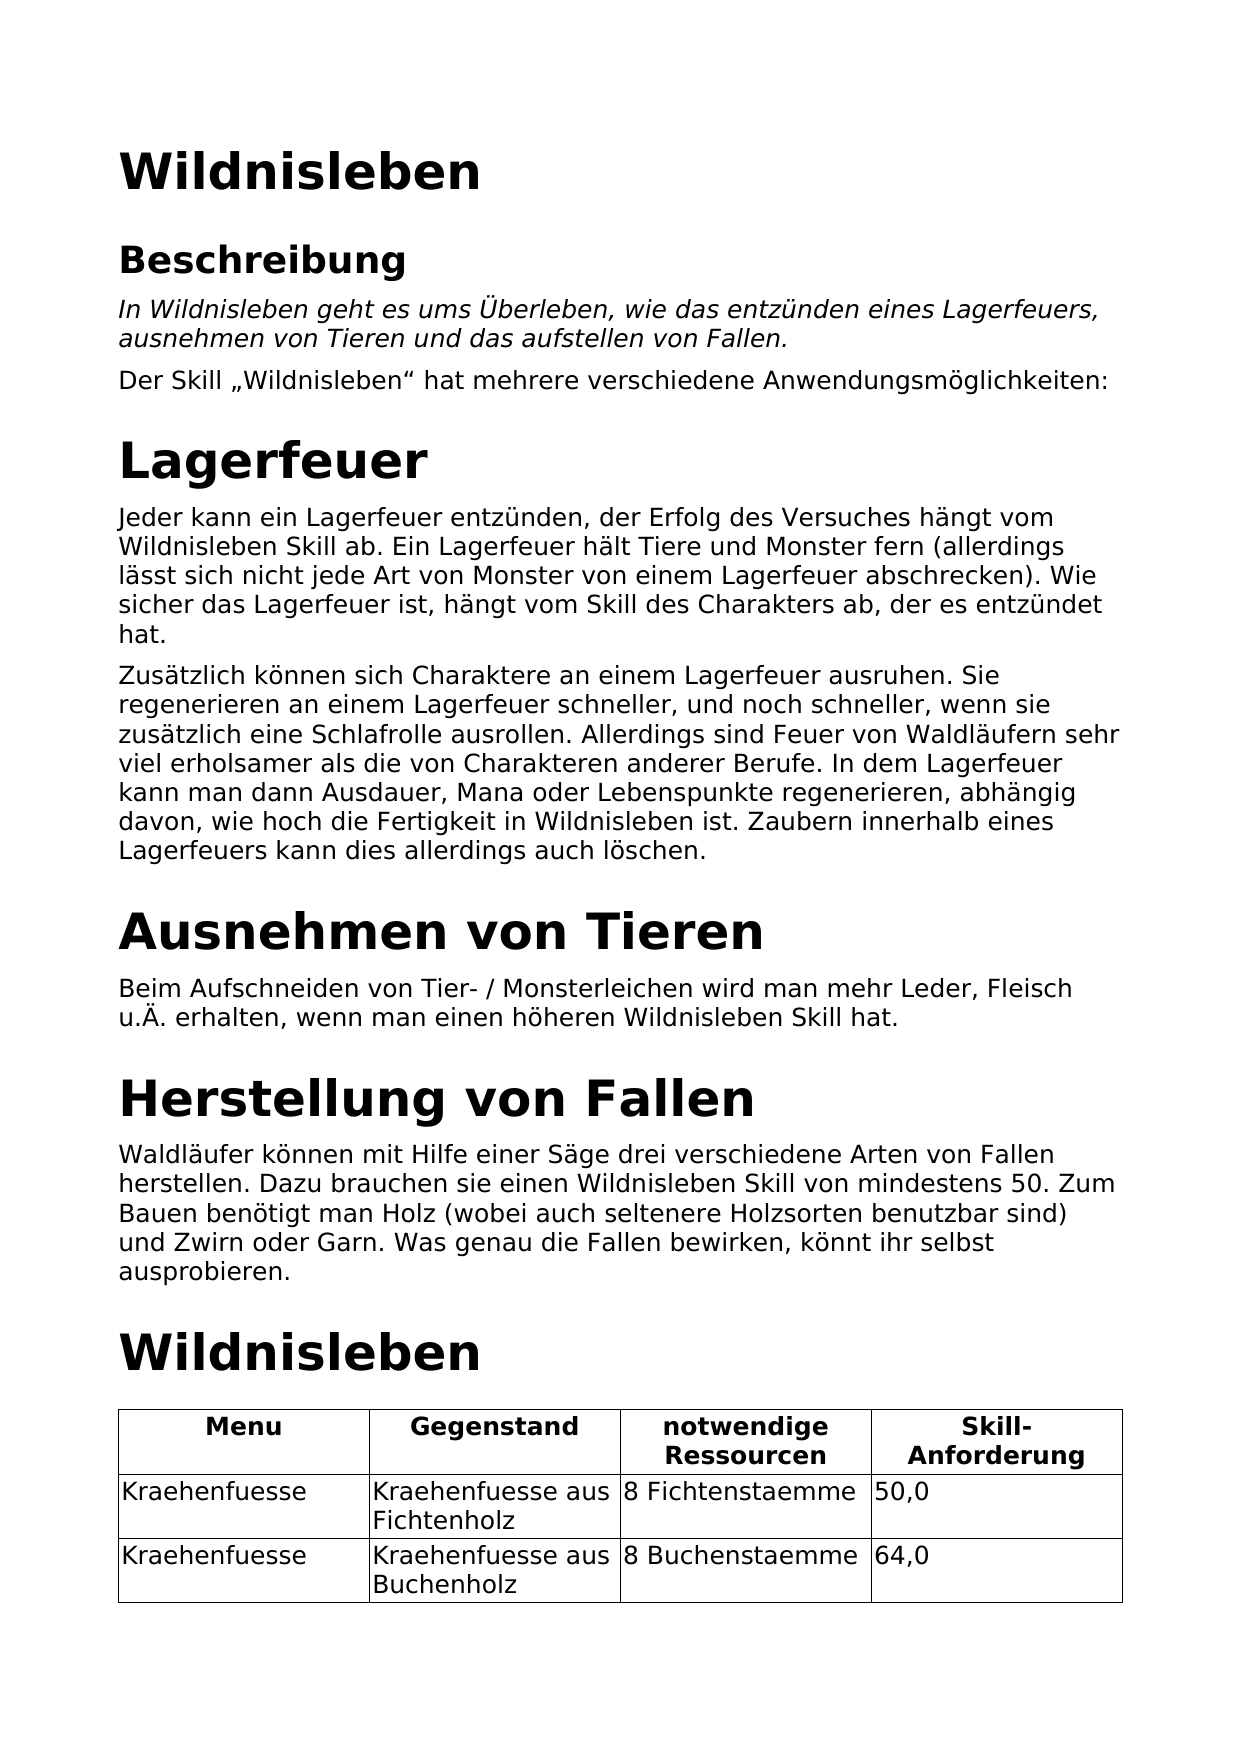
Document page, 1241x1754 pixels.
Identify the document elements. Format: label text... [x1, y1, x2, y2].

table_header Gegenstand [370, 1410, 620, 1474]
text Beim Aufschneiden von Tier- / Monsterleichen wird man mehr Leder, Fleisch u.Ä. erhalten, wenn man einen höheren Wildnisleben Skill hat. [118, 974, 1122, 1032]
subtitle Ausnehmen von Tieren [118, 903, 1122, 961]
table_cell Kraehenfuesse [119, 1475, 369, 1538]
table_header Menu [119, 1410, 369, 1474]
subtitle Wildnisleben [118, 143, 1122, 201]
table_cell 8 Buchenstaemme [621, 1539, 871, 1602]
subtitle Wildnisleben [118, 1324, 1122, 1382]
text Waldläufer können mit Hilfe einer Säge drei verschiedene Arten von Fallen herstellen. Dazu brauchen sie einen Wildnisleben Skill von mindestens 50. Zum Bauen benötigt man Holz (wobei auch seltenere Holzsorten benutzbar sind) und Zwirn oder Garn. Was genau die Fallen bewirken, könnt ihr selbst ausprobieren. [118, 1141, 1122, 1286]
text In Wildnisleben geht es ums Überleben, wie das entzünden eines Lagerfeuers, ausnehmen von Tieren und das aufstellen von Fallen. [118, 295, 1122, 353]
table_header Skill-Anforderung [872, 1410, 1122, 1474]
subtitle Beschreibung [118, 239, 1122, 282]
text Zusätzlich können sich Charaktere an einem Lagerfeuer ausruhen. Sie regenerieren an einem Lagerfeuer schneller, und noch schneller, wenn sie zusätzlich eine Schlafrolle ausrollen. Allerdings sind Feuer von Waldläufern sehr viel erholsamer als die von Charakteren anderer Berufe. In dem Lagerfeuer kann man dann Ausdauer, Mana oder Lebenspunkte regenerieren, abhängig davon, wie hoch die Fertigkeit in Wildnisleben ist. Zaubern innerhalb eines Lagerfeuers kann dies allerdings auch löschen. [118, 662, 1122, 866]
table_cell 8 Fichtenstaemme [621, 1475, 871, 1538]
table_header notwendige Ressourcen [621, 1410, 871, 1474]
subtitle Lagerfeuer [118, 432, 1122, 491]
text Der Skill „Wildnisleben“ hat mehrere verschiedene Anwendungsmöglichkeiten: [118, 366, 1122, 395]
subtitle Herstellung von Fallen [118, 1070, 1122, 1128]
table_cell 64,0 [872, 1539, 1122, 1602]
table_cell Kraehenfuesse aus Fichtenholz [370, 1475, 620, 1538]
table_cell Kraehenfuesse [119, 1539, 369, 1602]
table_cell Kraehenfuesse aus Buchenholz [370, 1539, 620, 1602]
table_cell 50,0 [872, 1475, 1122, 1538]
text Jeder kann ein Lagerfeuer entzünden, der Erfolg des Versuches hängt vom Wildnisleben Skill ab. Ein Lagerfeuer hält Tiere und Monster fern (allerdings lässt sich nicht jede Art von Monster von einem Lagerfeuer abschrecken). Wie sicher das Lagerfeuer ist, hängt vom Skill des Charakters ab, der es entzündet hat. [118, 503, 1122, 649]
